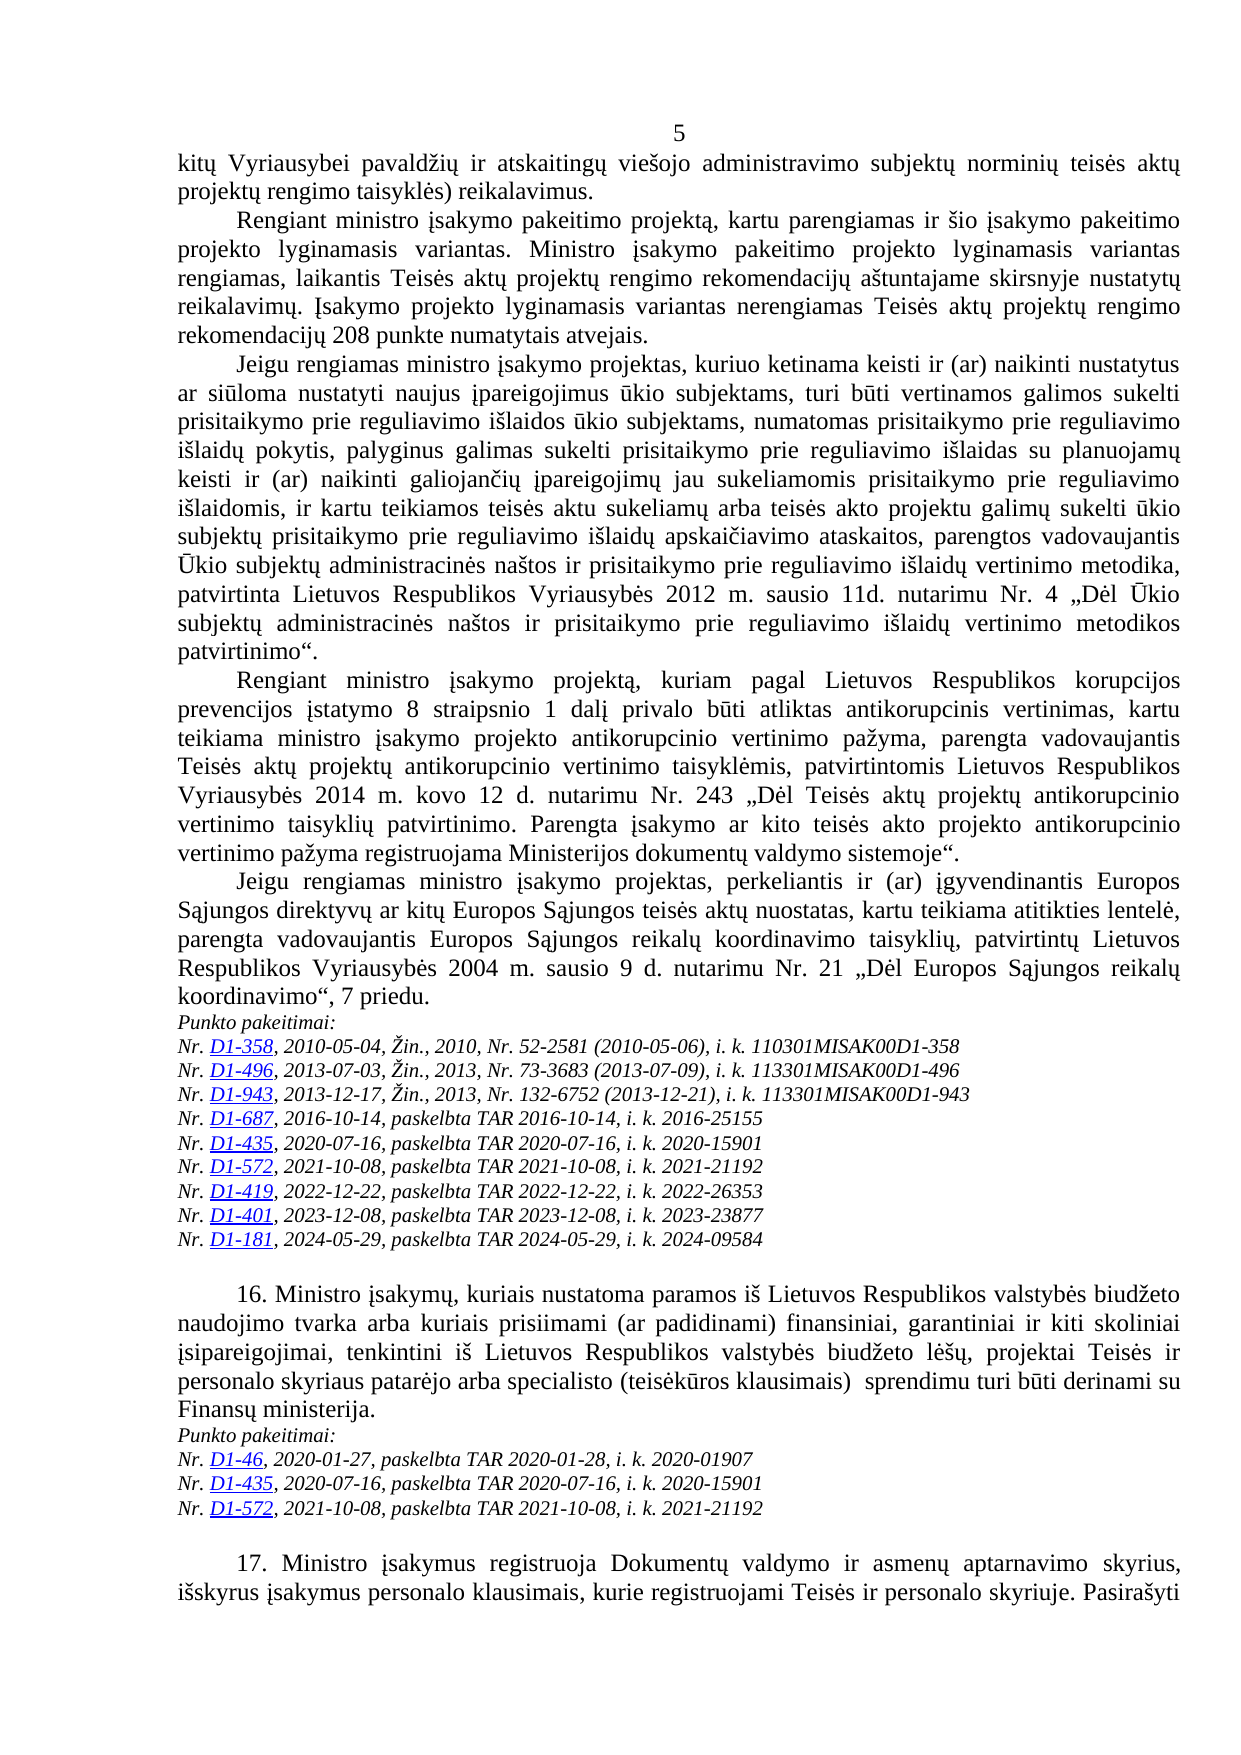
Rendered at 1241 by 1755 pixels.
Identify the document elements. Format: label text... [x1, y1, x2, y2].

text Nr. D1-496, 2013-07-03, Žin., 2013, Nr. 73-3683 (2013-07-09), i. k. 113301MISAK00D1-496 [177, 1058, 1181, 1082]
text Nr. D1-572, 2021-10-08, paskelbta TAR 2021-10-08, i. k. 2021-21192 [177, 1495, 1181, 1519]
text Punkto pakeitimai: [177, 1423, 1181, 1447]
text Nr. D1-435, 2020-07-16, paskelbta TAR 2020-07-16, i. k. 2020-15901 [177, 1130, 1181, 1154]
text Nr. D1-46, 2020-01-27, paskelbta TAR 2020-01-28, i. k. 2020-01907 [177, 1447, 1181, 1471]
text 16. Ministro įsakymų, kuriais nustatoma paramos iš Lietuvos Respublikos valstybės biudžeto naudojimo tvarka arba kuriais prisiimami (ar padidinami) finansiniai, garantiniai ir kiti skoliniai įsipareigojimai, tenkintini iš Lietuvos Respublikos valstybės biudžeto lėšų, projektai Teisės ir personalo skyriaus patarėjo arba specialisto (teisėkūros klausimais) sprendimu turi būti derinami su Finansų ministerija. [177, 1279, 1181, 1423]
text 17. Ministro įsakymus registruoja Dokumentų valdymo ir asmenų aptarnavimo skyrius, išskyrus įsakymus personalo klausimais, kurie registruojami Teisės ir personalo skyriuje. Pasirašyti [177, 1548, 1181, 1606]
text Rengiant ministro įsakymo projektą, kuriam pagal Lietuvos Respublikos korupcijos prevencijos įstatymo 8 straipsnio 1 dalį privalo būti atliktas antikorupcinis vertinimas, kartu teikiama ministro įsakymo projekto antikorupcinio vertinimo pažyma, parengta vadovaujantis Teisės aktų projektų antikorupcinio vertinimo taisyklėmis, patvirtintomis Lietuvos Respublikos Vyriausybės 2014 m. kovo 12 d. nutarimu Nr. 243 „Dėl Teisės aktų projektų antikorupcinio vertinimo taisyklių patvirtinimo. Parengta įsakymo ar kito teisės akto projekto antikorupcinio vertinimo pažyma registruojama Ministerijos dokumentų valdymo sistemoje“. [177, 665, 1181, 866]
text Nr. D1-435, 2020-07-16, paskelbta TAR 2020-07-16, i. k. 2020-15901 [177, 1471, 1181, 1495]
text Nr. D1-419, 2022-12-22, paskelbta TAR 2022-12-22, i. k. 2022-26353 [177, 1178, 1181, 1203]
text Rengiant ministro įsakymo pakeitimo projektą, kartu parengiamas ir šio įsakymo pakeitimo projekto lyginamasis variantas. Ministro įsakymo pakeitimo projekto lyginamasis variantas rengiamas, laikantis Teisės aktų projektų rengimo rekomendacijų aštuntajame skirsnyje nustatytų reikalavimų. Įsakymo projekto lyginamasis variantas nerengiamas Teisės aktų projektų rengimo rekomendacijų 208 punkte numatytais atvejais. [177, 205, 1181, 349]
text Jeigu rengiamas ministro įsakymo projektas, kuriuo ketinama keisti ir (ar) naikinti nustatytus ar siūloma nustatyti naujus įpareigojimus ūkio subjektams, turi būti vertinamos galimos sukelti prisitaikymo prie reguliavimo išlaidos ūkio subjektams, numatomas prisitaikymo prie reguliavimo išlaidų pokytis, palyginus galimas sukelti prisitaikymo prie reguliavimo išlaidas su planuojamų keisti ir (ar) naikinti galiojančių įpareigojimų jau sukeliamomis prisitaikymo prie reguliavimo išlaidomis, ir kartu teikiamos teisės aktu sukeliamų arba teisės akto projektu galimų sukelti ūkio subjektų prisitaikymo prie reguliavimo išlaidų apskaičiavimo ataskaitos, parengtos vadovaujantis Ūkio subjektų administracinės naštos ir prisitaikymo prie reguliavimo išlaidų vertinimo metodika, patvirtinta Lietuvos Respublikos Vyriausybės 2012 m. sausio 11d. nutarimu Nr. 4 „Dėl Ūkio subjektų administracinės naštos ir prisitaikymo prie reguliavimo išlaidų vertinimo metodikos patvirtinimo“. [177, 349, 1181, 665]
text Nr. D1-943, 2013-12-17, Žin., 2013, Nr. 132-6752 (2013-12-21), i. k. 113301MISAK00D1-943 [177, 1082, 1181, 1106]
text Nr. D1-687, 2016-10-14, paskelbta TAR 2016-10-14, i. k. 2016-25155 [177, 1106, 1181, 1130]
text Nr. D1-401, 2023-12-08, paskelbta TAR 2023-12-08, i. k. 2023-23877 [177, 1203, 1181, 1227]
text Nr. D1-181, 2024-05-29, paskelbta TAR 2024-05-29, i. k. 2024-09584 [177, 1227, 1181, 1251]
text Nr. D1-572, 2021-10-08, paskelbta TAR 2021-10-08, i. k. 2021-21192 [177, 1154, 1181, 1178]
text kitų Vyriausybei pavaldžių ir atskaitingų viešojo administravimo subjektų norminių teisės aktų projektų rengimo taisyklės) reikalavimus. [177, 148, 1181, 205]
text Jeigu rengiamas ministro įsakymo projektas, perkeliantis ir (ar) įgyvendinantis Europos Sąjungos direktyvų ar kitų Europos Sąjungos teisės aktų nuostatas, kartu teikiama atitikties lentelė, parengta vadovaujantis Europos Sąjungos reikalų koordinavimo taisyklių, patvirtintų Lietuvos Respublikos Vyriausybės 2004 m. sausio 9 d. nutarimu Nr. 21 „Dėl Europos Sąjungos reikalų koordinavimo“, 7 priedu. [177, 866, 1181, 1010]
text Nr. D1-358, 2010-05-04, Žin., 2010, Nr. 52-2581 (2010-05-06), i. k. 110301MISAK00D1-358 [177, 1034, 1181, 1058]
text Punkto pakeitimai: [177, 1010, 1181, 1034]
